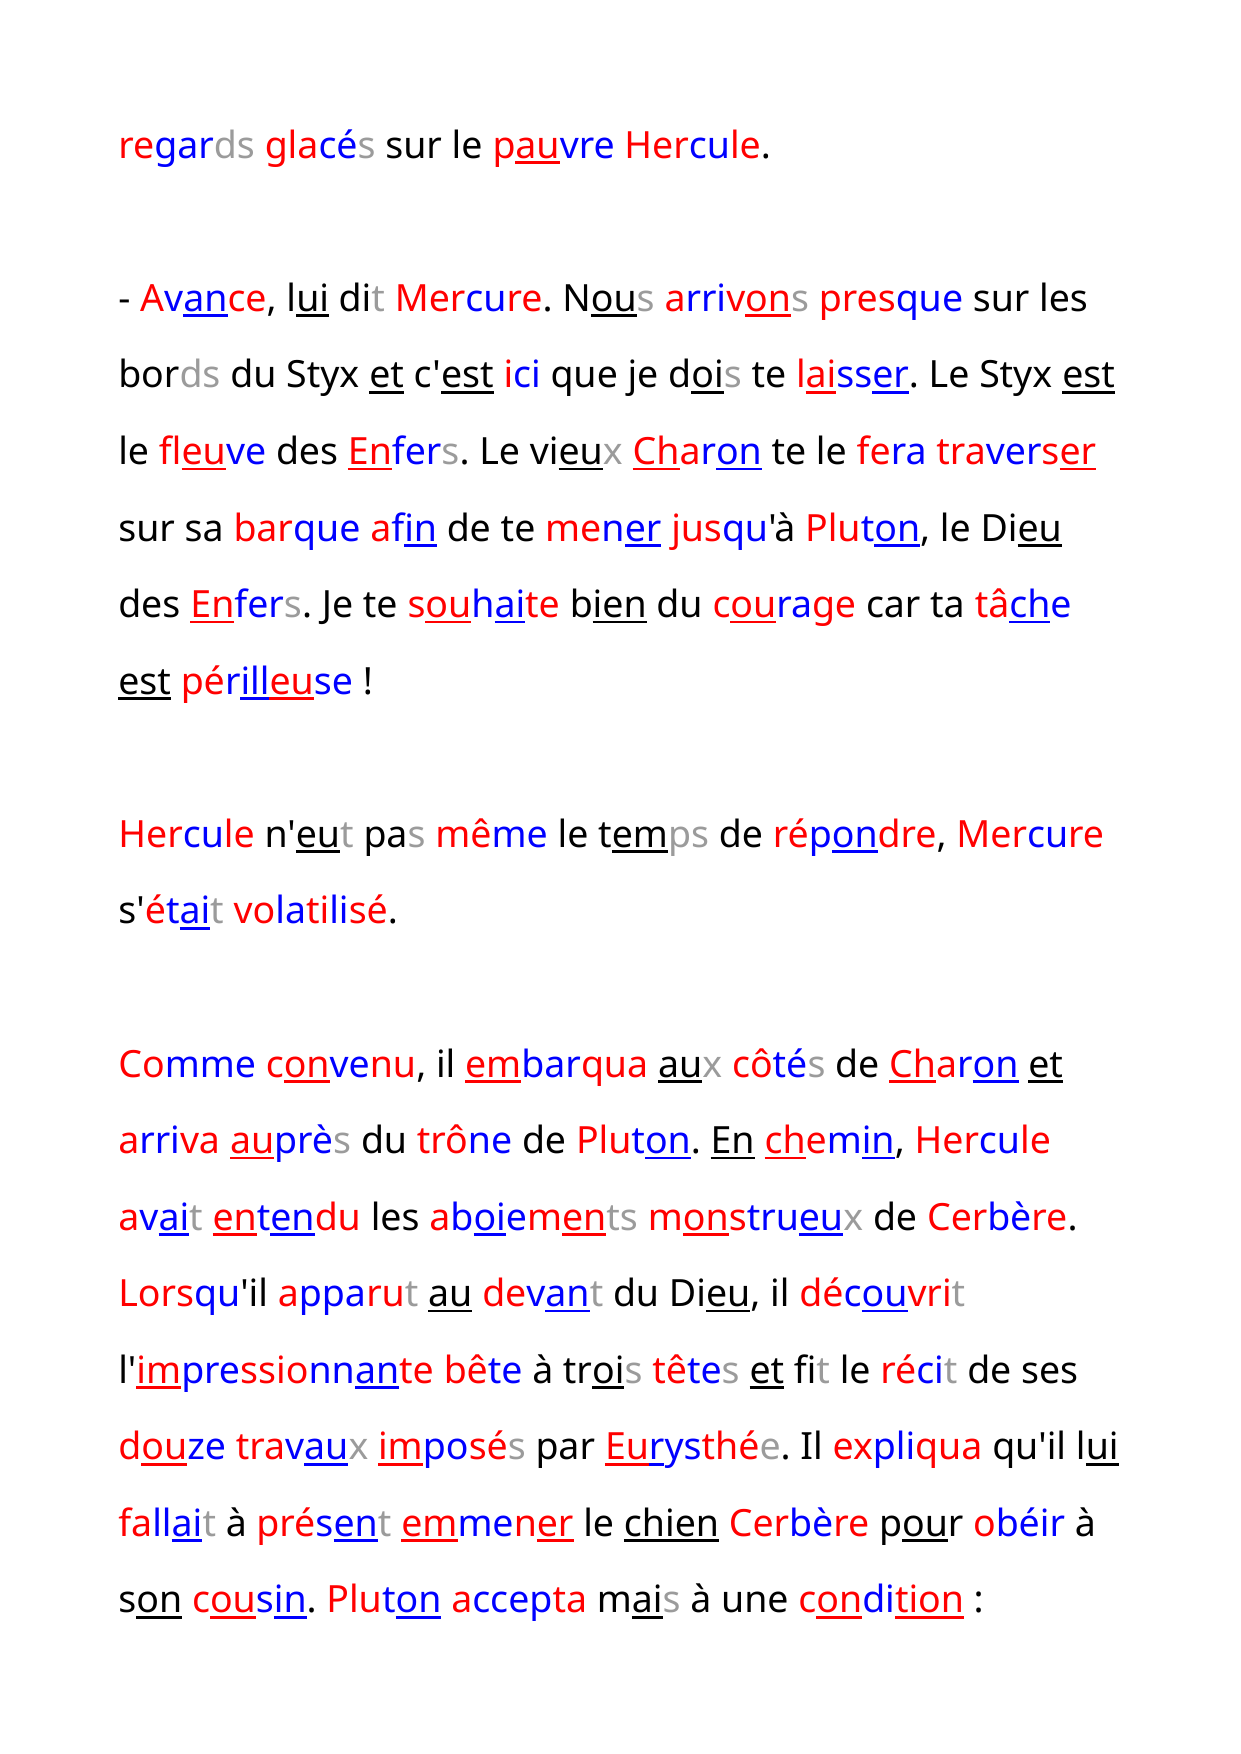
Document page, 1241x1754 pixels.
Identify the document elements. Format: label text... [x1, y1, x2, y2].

text - Avance, lui dit Mercure. Nous arrivons presque sur les bords du Styx et c'est ici que je dois te laisser. Le Styx est le fleuve des Enfers. Le vieux Charon te le fera traverser sur sa barque afin de te mener jusqu'à Pluton, le Dieu des Enfers. Je te souhaite bien du courage car ta tâche est périlleuse ! [118, 271, 1122, 705]
text Comme convenu, il embarqua aux côtés de Charon et arriva auprès du trône de Pluton. En chemin, Hercule avait entendu les aboiements monstrueux de Cerbère. Lorsqu'il apparut au devant du Dieu, il découvrit l'impressionnante bête à trois têtes et fit le récit de ses douze travaux imposés par Eurysthée. Il expliqua qu'il lui fallait à présent emmener le chien Cerbère pour obéir à son cousin. Pluton accepta mais à une condition : [118, 1037, 1122, 1624]
text Hercule n'eut pas même le temps de répondre, Mercure s'était volatilisé. [118, 807, 1122, 935]
text regards glacés sur le pauvre Hercule. [118, 118, 1122, 169]
